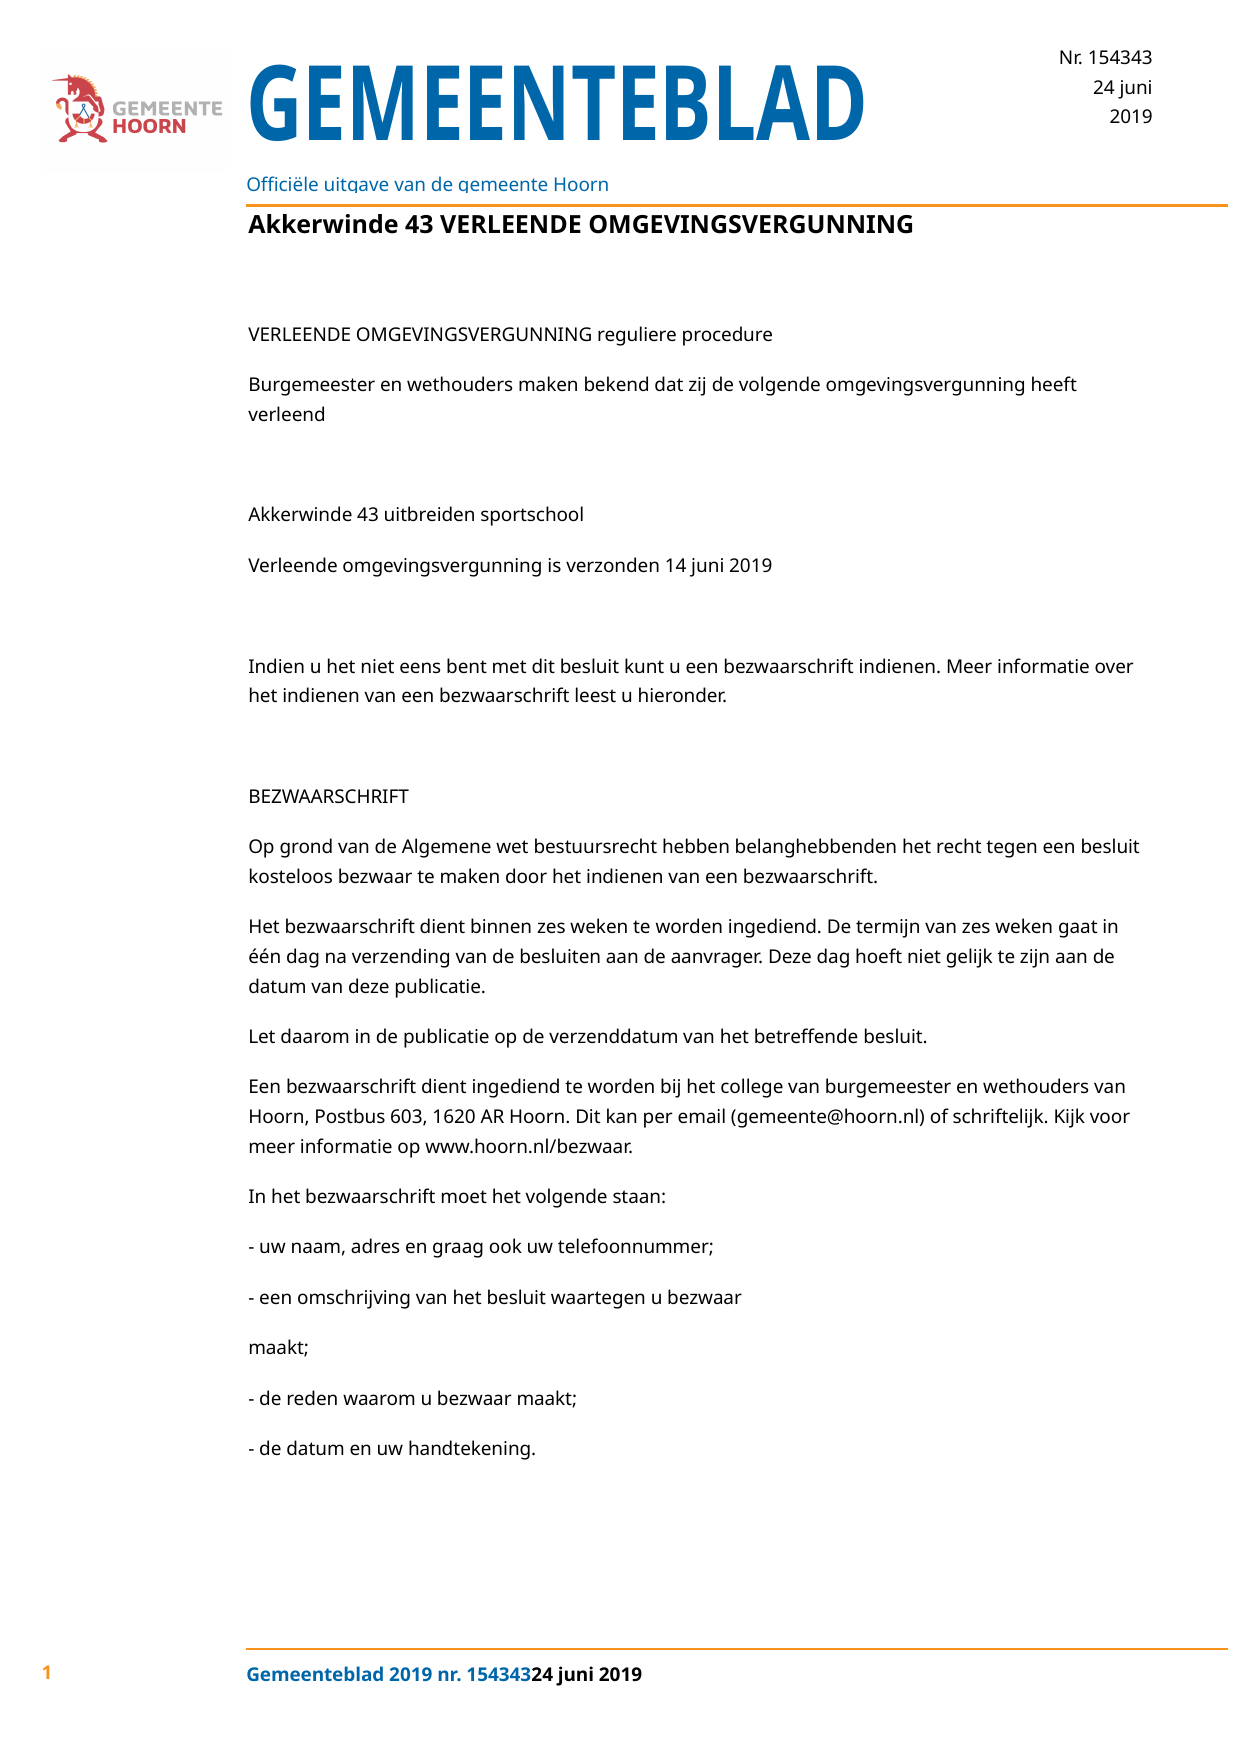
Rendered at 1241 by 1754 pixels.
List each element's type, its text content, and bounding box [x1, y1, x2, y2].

text - de reden waarom u bezwaar maakt; [248, 1385, 1152, 1411]
text VERLEENDE OMGEVINGSVERGUNNING reguliere procedure [248, 321, 1152, 346]
text Akkerwinde 43 VERLEENDE OMGEVINGSVERGUNNING [248, 207, 1152, 241]
picture [41, 47, 231, 172]
text Akkerwinde 43 uitbreiden sportschool [248, 502, 1152, 527]
text Het bezwaarschrift dient binnen zes weken te worden ingediend. De termijn van zes weken gaat in één dag na verzending van de besluiten aan de aanvrager. Deze dag hoeft niet gelijk te zijn aan de datum van deze publicatie. [248, 914, 1152, 998]
text Een bezwaarschrift dient ingediend te worden bij het college van burgemeester en wethouders van Hoorn, Postbus 603, 1620 AR Hoorn. Dit kan per email (gemeente@hoorn.nl) of schriftelijk. Kijk voor meer informatie op www.hoorn.nl/bezwaar. [248, 1074, 1152, 1158]
text Indien u het niet eens bent met dit besluit kunt u een bezwaarschrift indienen. Meer informatie over het indienen van een bezwaarschrift leest u hieronder. [248, 653, 1152, 708]
text - uw naam, adres en graag ook uw telefoonnummer; [248, 1234, 1152, 1259]
text BEZWAARSCHRIFT [248, 783, 1152, 809]
text - de datum en uw handtekening. [248, 1435, 1152, 1461]
text Burgemeester en wethouders maken bekend dat zij de volgende omgevingsvergunning heeft verleend [248, 371, 1152, 426]
text - een omschrijving van het besluit waartegen u bezwaar [248, 1284, 1152, 1310]
text In het bezwaarschrift moet het volgende staan: [248, 1183, 1152, 1209]
text Op grond van de Algemene wet bestuursrecht hebben belanghebbenden het recht tegen een besluit kosteloos bezwaar te maken door het indienen van een bezwaarschrift. [248, 834, 1152, 889]
text Verleende omgevingsvergunning is verzonden 14 juni 2019 [248, 552, 1152, 578]
text Let daarom in de publicatie op de verzenddatum van het betreffende besluit. [248, 1023, 1152, 1049]
text maakt; [248, 1334, 1152, 1360]
